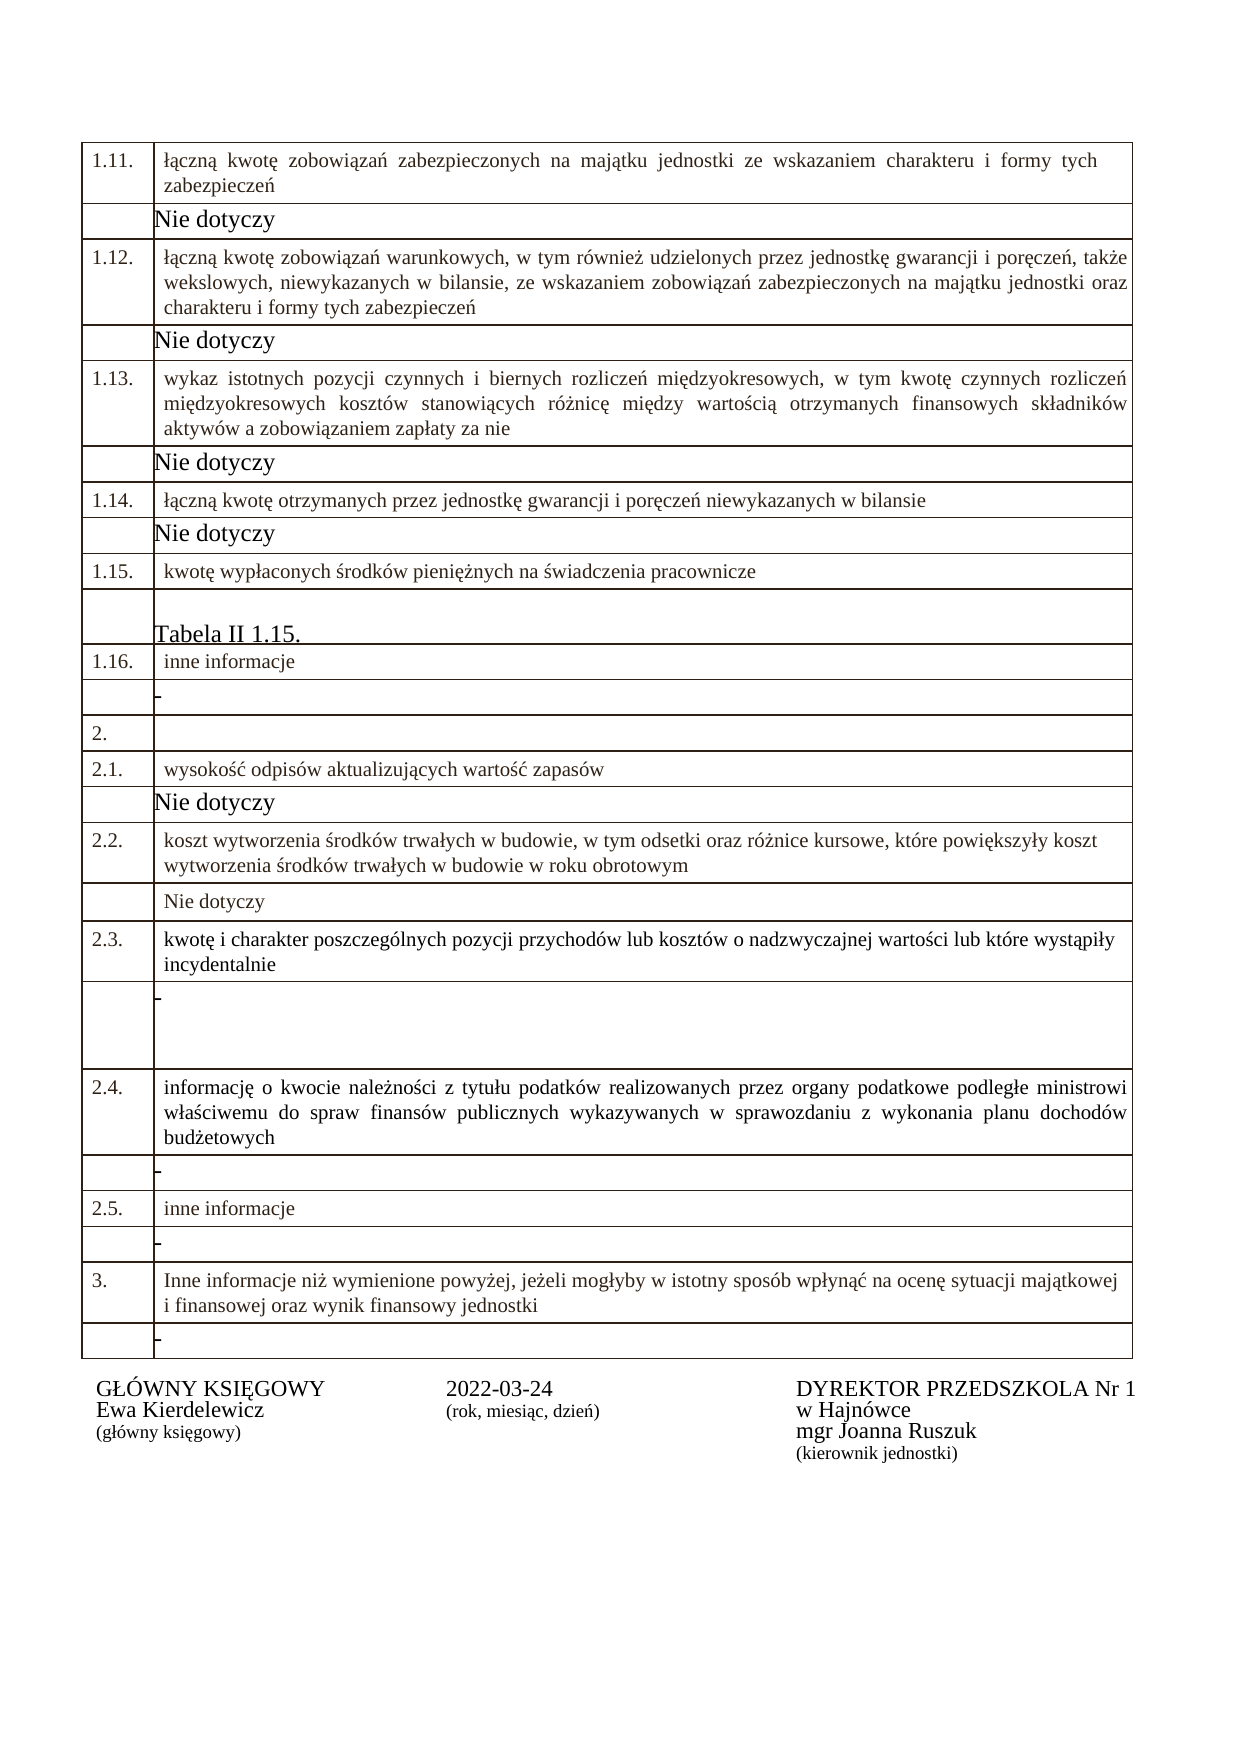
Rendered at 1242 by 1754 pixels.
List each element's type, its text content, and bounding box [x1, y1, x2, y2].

table_cell 1.11. [83, 143, 153, 202]
table_cell łączną kwotę zobowiązań zabezpieczonych na majątku jednostki ze wskazaniem charakteru i formy tych zabezpieczeń [155, 143, 1132, 202]
table_cell 2.3. [83, 922, 153, 981]
text mgr Joanna Ruszuk [796, 1422, 1146, 1443]
table_cell informację o kwocie należności z tytułu podatków realizowanych przez organy podatkowe podległe ministrowi właściwemu do spraw finansów publicznych wykazywanych w sprawozdaniu z wykonania planu dochodów budżetowych [155, 1070, 1132, 1154]
table_cell 1.13. [83, 361, 153, 445]
table_cell - [155, 1227, 1132, 1261]
text 2022-03-24 [446, 1380, 796, 1401]
table_cell 2.1. [83, 752, 153, 786]
table_cell [83, 1227, 153, 1261]
table_cell [83, 680, 153, 714]
text (główny księgowy) [96, 1422, 446, 1443]
table_cell Tabela II 1.15. [155, 590, 1132, 643]
table_cell 1.14. [83, 483, 153, 517]
table_cell - [155, 982, 1132, 1068]
table_cell - [155, 680, 1132, 714]
table_cell [83, 518, 153, 553]
table_cell [83, 1156, 153, 1190]
table_cell Nie dotyczy [155, 326, 1132, 360]
table_cell [83, 884, 153, 920]
table_cell - [155, 1324, 1132, 1358]
table_cell [83, 982, 153, 1068]
table_cell [83, 204, 153, 238]
table_cell inne informacje [155, 645, 1132, 678]
table_cell Inne informacje niż wymienione powyżej, jeżeli mogłyby w istotny sposób wpłynąć na ocenę sytuacji majątkowej i finansowej oraz wynik finansowy jednostki [155, 1263, 1132, 1322]
text (kierownik jednostki) [796, 1443, 1146, 1463]
table_cell 2.5. [83, 1191, 153, 1226]
table_cell Nie dotyczy [155, 787, 1132, 821]
table_cell Nie dotyczy [155, 204, 1132, 238]
table_cell łączną kwotę otrzymanych przez jednostkę gwarancji i poręczeń niewykazanych w bilansie [155, 483, 1132, 517]
table_cell 2.4. [83, 1070, 153, 1154]
table_cell 2.2. [83, 823, 153, 882]
table_cell [155, 716, 1132, 750]
table_cell [83, 787, 153, 821]
table_cell Nie dotyczy [155, 884, 1132, 920]
table_cell 3. [83, 1263, 153, 1322]
table_cell [83, 326, 153, 360]
text DYREKTOR PRZEDSZKOLA Nr 1 w Hajnówce [796, 1380, 1146, 1422]
table_cell koszt wytworzenia środków trwałych w budowie, w tym odsetki oraz różnice kursowe, które powiększyły koszt wytworzenia środków trwałych w budowie w roku obrotowym [155, 823, 1132, 882]
table_cell [83, 1324, 153, 1358]
table_cell Nie dotyczy [155, 447, 1132, 481]
text (rok, miesiąc, dzień) [446, 1401, 796, 1422]
table_cell 1.15. [83, 554, 153, 588]
text GŁÓWNY KSIĘGOWY [96, 1380, 446, 1401]
table_cell - [155, 1156, 1132, 1190]
table_cell 1.16. [83, 645, 153, 678]
table_cell wykaz istotnych pozycji czynnych i biernych rozliczeń międzyokresowych, w tym kwotę czynnych rozliczeń międzyokresowych kosztów stanowiących różnicę między wartością otrzymanych finansowych składników aktywów a zobowiązaniem zapłaty za nie [155, 361, 1132, 445]
table_cell łączną kwotę zobowiązań warunkowych, w tym również udzielonych przez jednostkę gwarancji i poręczeń, także wekslowych, niewykazanych w bilansie, ze wskazaniem zobowiązań zabezpieczonych na majątku jednostki oraz charakteru i formy tych zabezpieczeń [155, 240, 1132, 324]
table_cell [83, 590, 153, 643]
text Ewa Kierdelewicz [96, 1401, 446, 1422]
table_cell [83, 447, 153, 481]
table_cell inne informacje [155, 1191, 1132, 1226]
table_cell 2. [83, 716, 153, 750]
table_cell wysokość odpisów aktualizujących wartość zapasów [155, 752, 1132, 786]
table_cell kwotę i charakter poszczególnych pozycji przychodów lub kosztów o nadzwyczajnej wartości lub które wystąpiły incydentalnie [155, 922, 1132, 981]
table_cell kwotę wypłaconych środków pieniężnych na świadczenia pracownicze [155, 554, 1132, 588]
table_cell 1.12. [83, 240, 153, 324]
table_cell Nie dotyczy [155, 518, 1132, 553]
